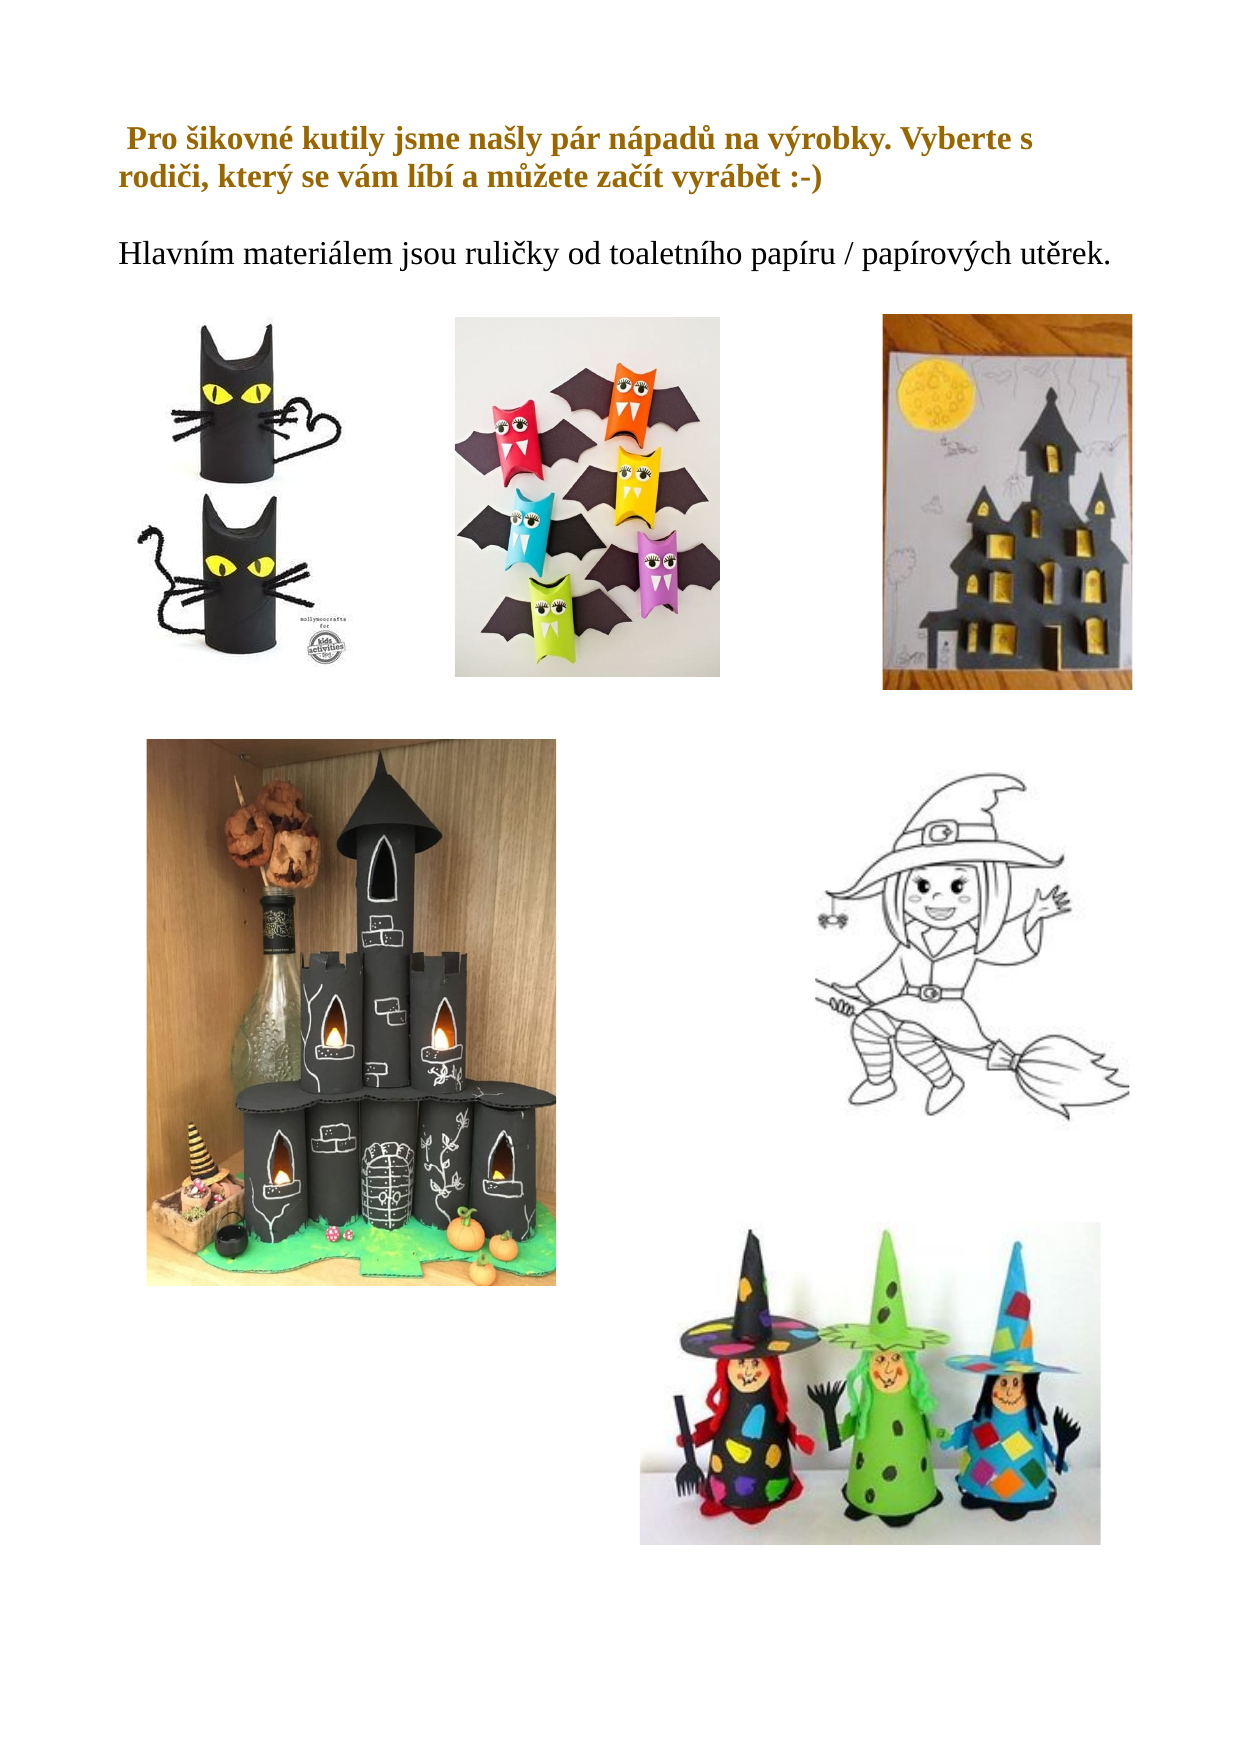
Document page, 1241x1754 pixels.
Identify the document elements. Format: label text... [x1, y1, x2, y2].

picture [125, 317, 355, 667]
picture [639, 1222, 1101, 1545]
picture [815, 756, 1130, 1131]
text Pro šikovné kutily jsme našly pár nápadů na výrobky. Vyberte s rodiči, který se vám líbí a můžete začít vyrábět :-) [118, 118, 1122, 195]
picture [146, 739, 557, 1286]
picture [882, 314, 1133, 690]
text Hlavním materiálem jsou ruličky od toaletního papíru / papírových utěrek. [118, 233, 1122, 271]
picture [454, 317, 720, 677]
